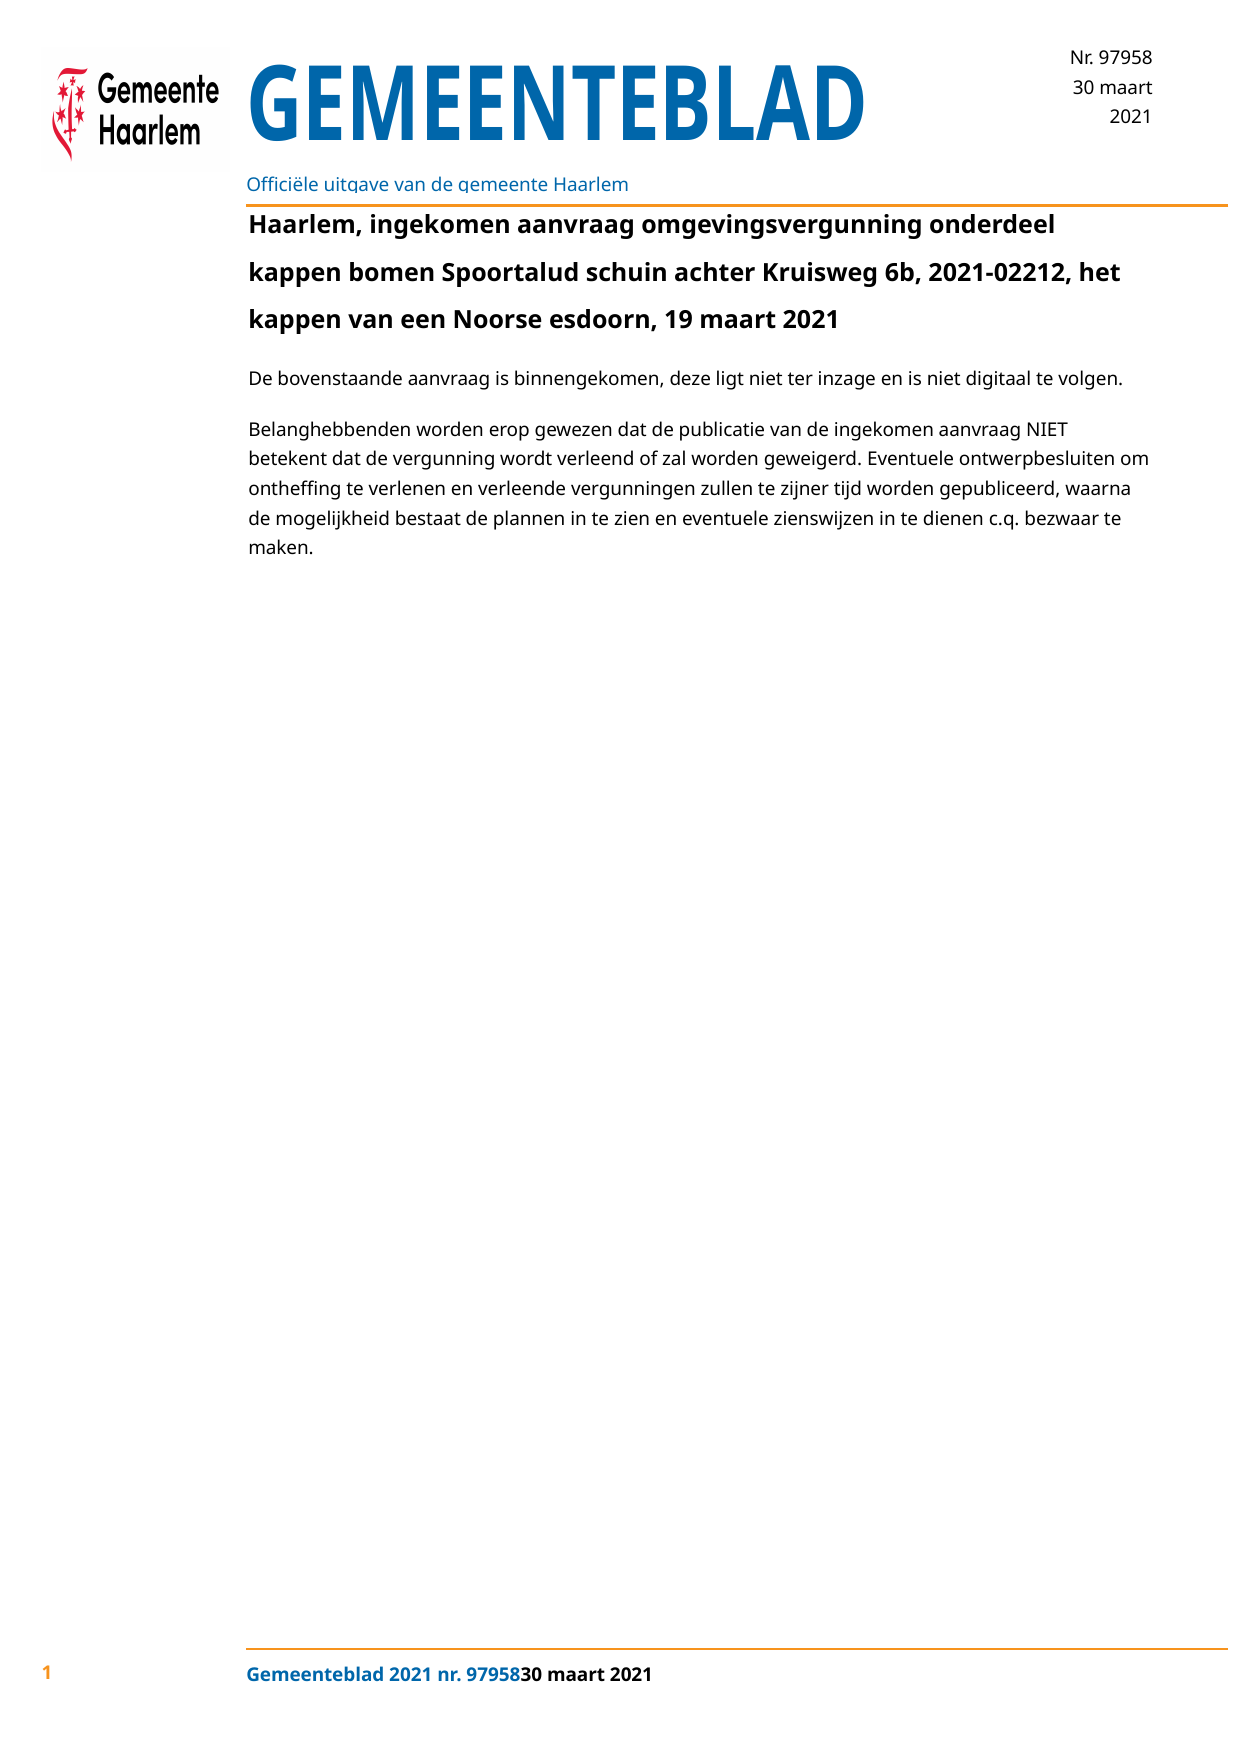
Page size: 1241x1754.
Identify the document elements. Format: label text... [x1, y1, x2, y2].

picture [41, 47, 231, 172]
text Belanghebbenden worden erop gewezen dat de publicatie van de ingekomen aanvraag NIET betekent dat de vergunning wordt verleend of zal worden geweigerd. Eventuele ontwerpbesluiten om ontheffing te verlenen en verleende vergunningen zullen te zijner tijd worden gepubliceerd, waarna de mogelijkheid bestaat de plannen in te zien en eventuele zienswijzen in te dienen c.q. bezwaar te maken. [248, 416, 1152, 560]
text De bovenstaande aanvraag is binnengekomen, deze ligt niet ter inzage en is niet digitaal te volgen. [248, 366, 1152, 391]
text Haarlem, ingekomen aanvraag omgevingsvergunning onderdeel kappen bomen Spoortalud schuin achter Kruisweg 6b, 2021-02212, het kappen van een Noorse esdoorn, 19 maart 2021 [248, 207, 1152, 336]
